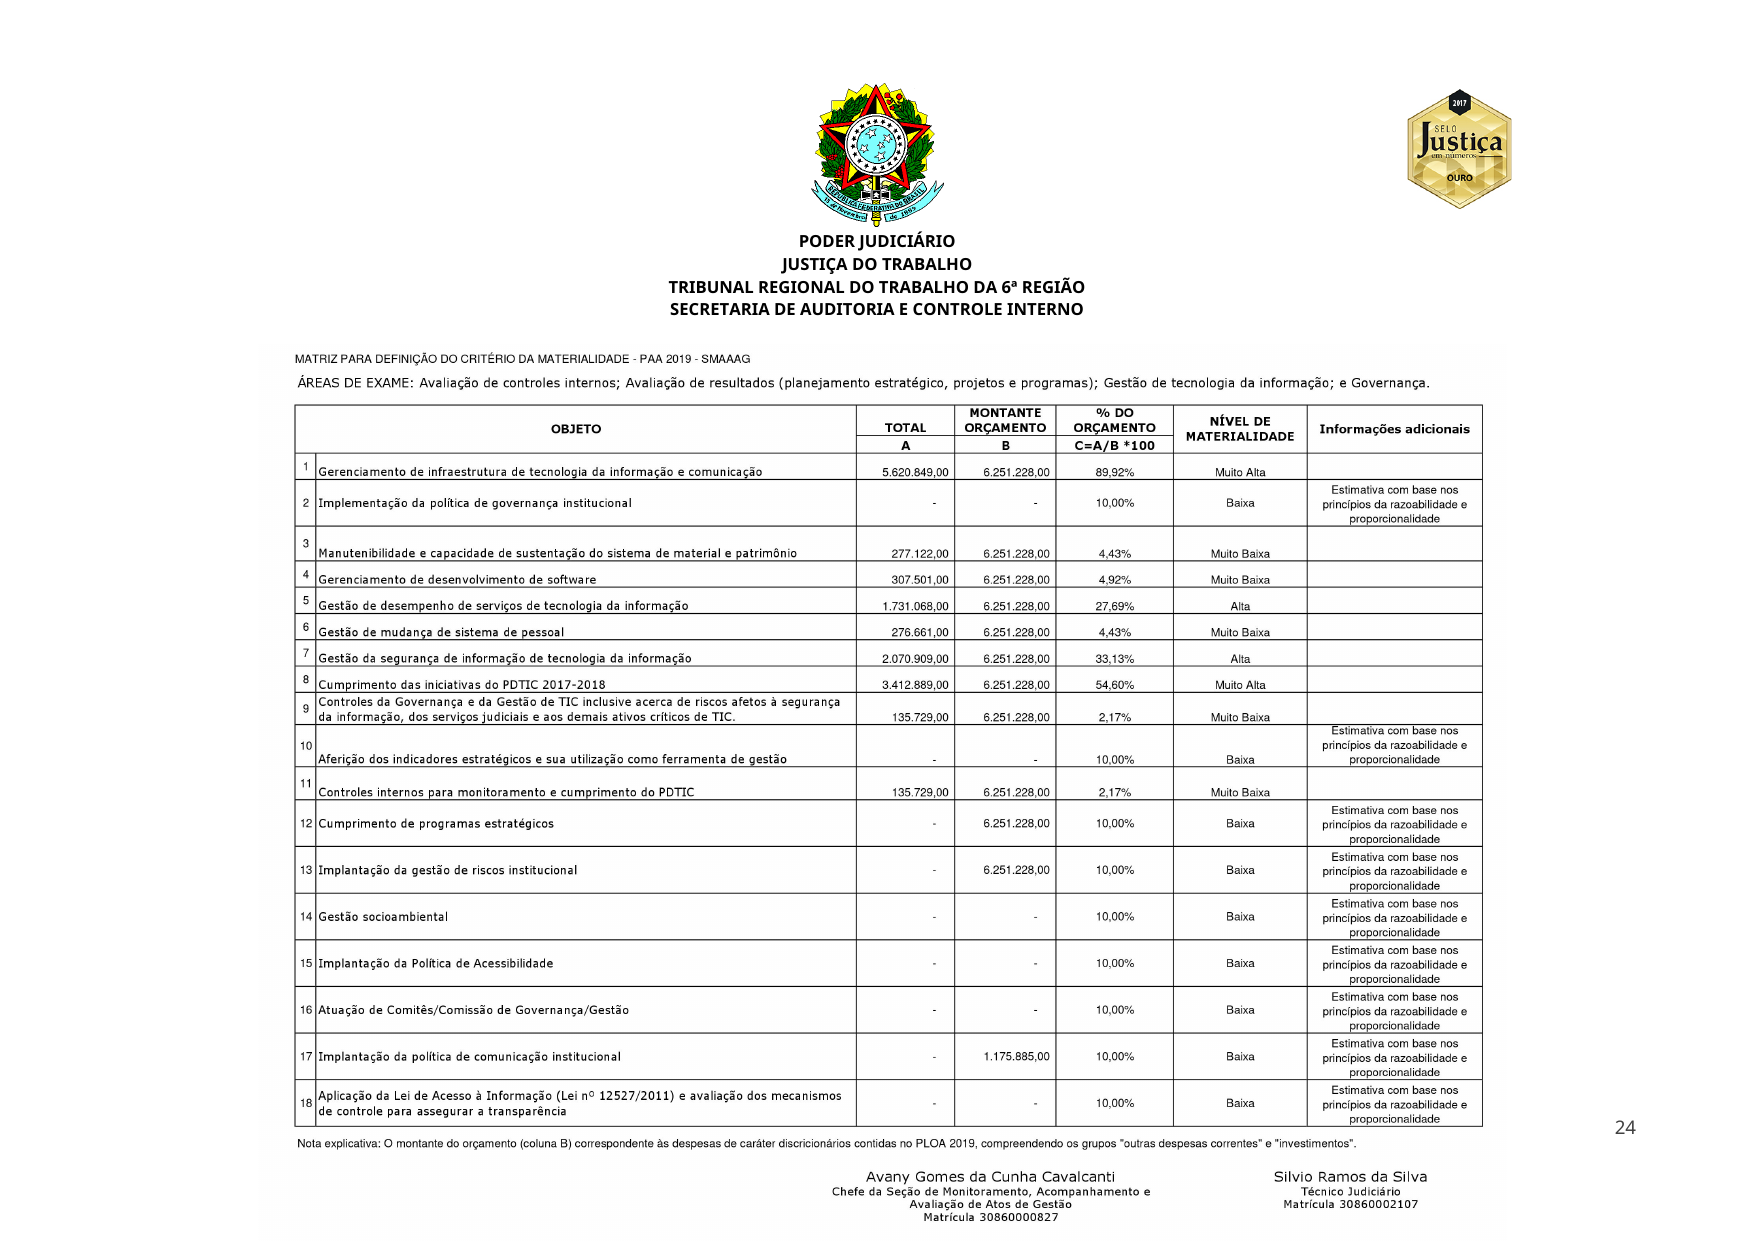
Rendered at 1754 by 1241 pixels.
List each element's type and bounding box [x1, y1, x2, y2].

picture [258, 344, 1507, 1241]
picture [806, 75, 948, 230]
picture [1407, 89, 1512, 209]
